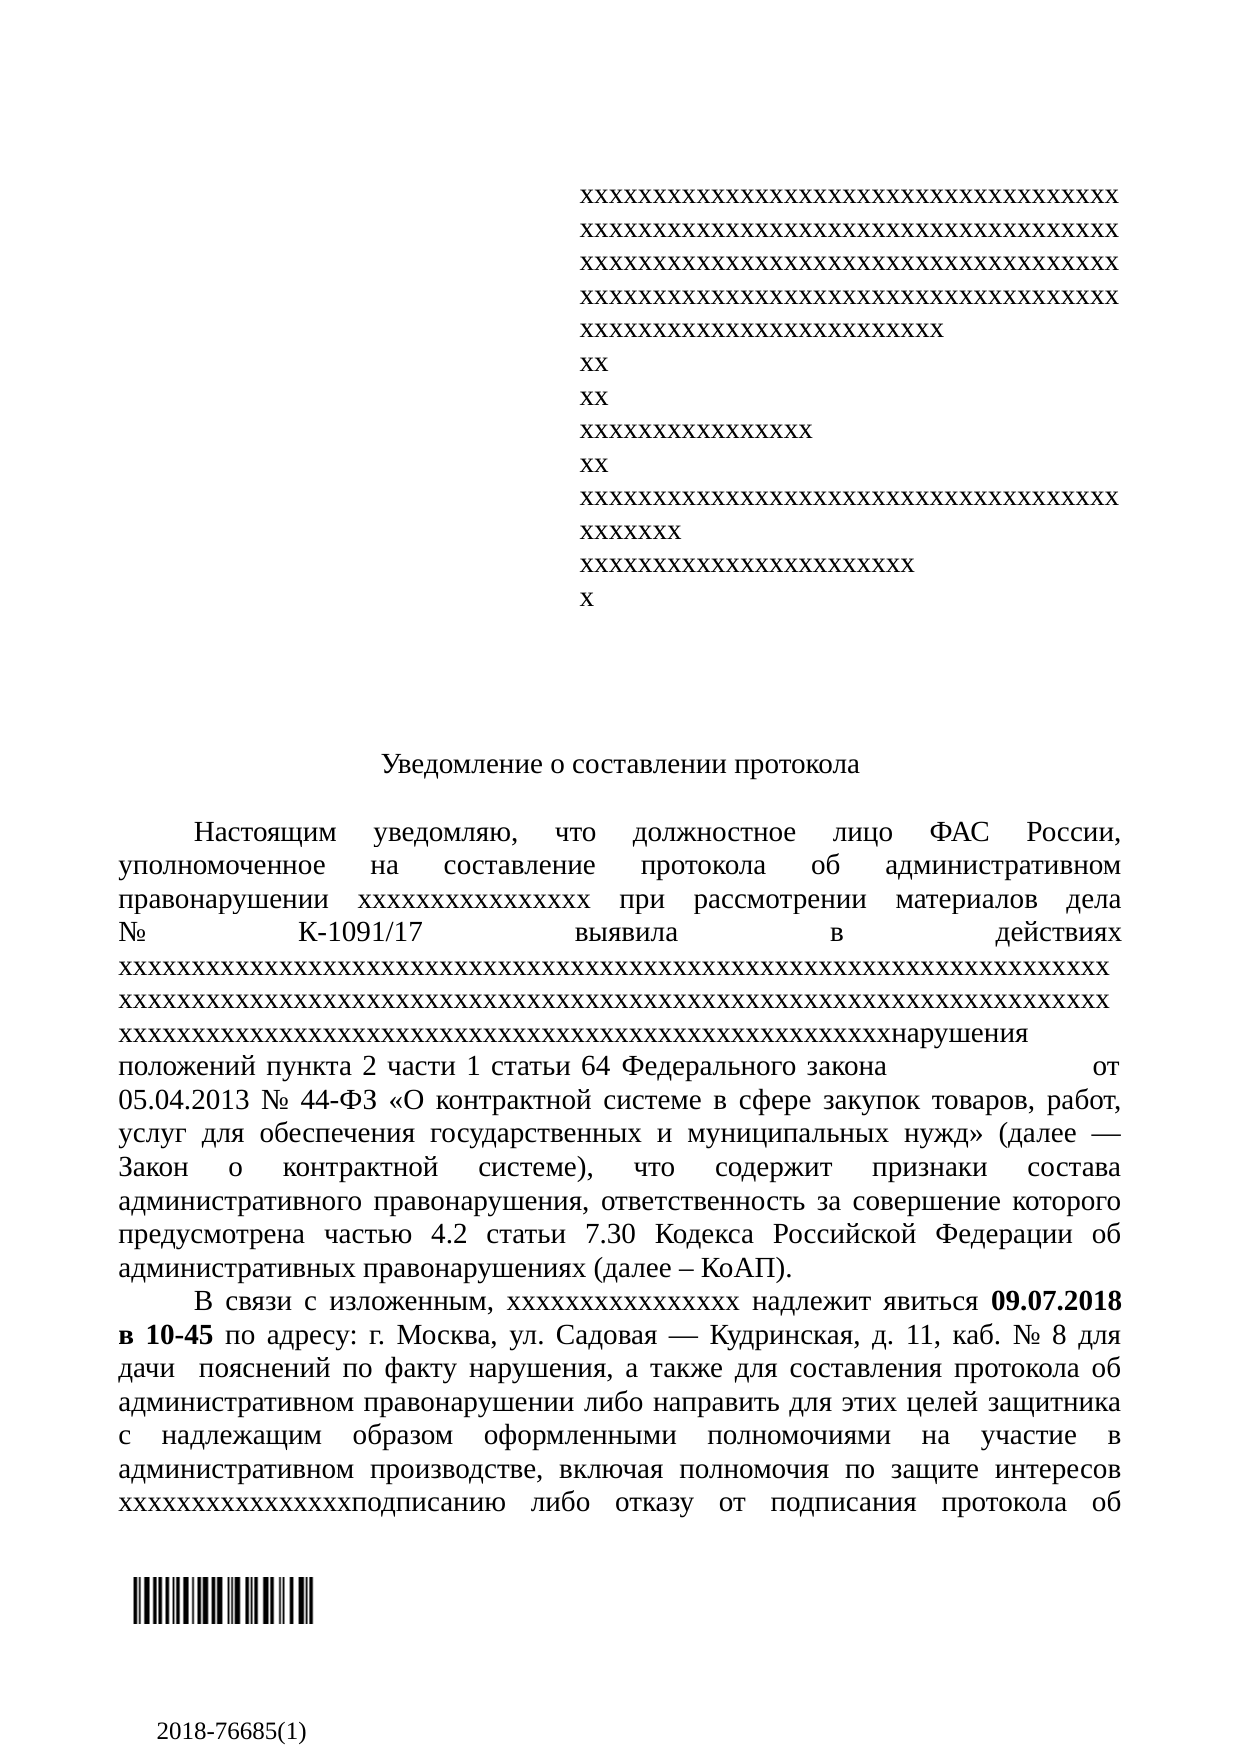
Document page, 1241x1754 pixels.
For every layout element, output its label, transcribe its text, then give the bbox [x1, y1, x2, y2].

text хх [579, 344, 1122, 378]
text хх [579, 378, 1122, 411]
text хх [579, 445, 1122, 478]
text хххххххххххххххххххххххххххххххххххххххххххх [579, 478, 1122, 545]
text В связи с изложенным, хххххххххххххххх надлежит явиться 09.07.2018 в 10-45 по адресу: г. Москва, ул. Садовая — Кудринская, д. 11, каб. № 8 для дачи пояснений по факту нарушения, а также для составления протокола об административном правонарушении либо направить для этих целей защитника с надлежащим образом оформленными полномочиями на участие в административном производстве, включая полномочия по защите интересов ххххххххххххххххподписанию либо отказу от подписания протокола об [118, 1283, 1122, 1518]
text хххххххххххххххх [579, 411, 1122, 445]
text ххххххххххххххххххххххххххххххххххххххххххххххххххххххххххххххххххххххххххххххххххххххххххххххххххххххххххххххххххххххххххххххххххххххххххххххххххххххххххххххххххххххххххххх [579, 176, 1122, 344]
picture [118, 1577, 331, 1624]
text Настоящим уведомляю, что должностное лицо ФАС России, уполномоченное на составление протокола об административном правонарушении хххххххххххххххх при рассмотрении материалов дела № К-1091/17 выявила в действиях хххххххххххххххххххххххххххххххххххххххххххххххххххххххххххххххххххххххххххххххххххххххххххххххххххххххххххххххххххххххххххххххххххххххххххххххххххххххххххххххххххххххххххххххххххххххххххххнарушения положений пункта 2 части 1 статьи 64 Федерального закона от 05.04.2013 № 44-ФЗ «О контрактной системе в сфере закупок товаров, работ, услуг для обеспечения государственных и муниципальных нужд» (далее — Закон о контрактной системе), что содержит признаки состава административного правонарушения, ответственность за совершение которого предусмотрена частью 4.2 статьи 7.30 Кодекса Российской Федерации об административных правонарушениях (далее – КоАП). [118, 814, 1122, 1283]
text ххххххххххххххххххххххх [579, 545, 1122, 579]
text Уведомление о составлении протокола [118, 747, 1122, 780]
text х [579, 579, 1122, 612]
